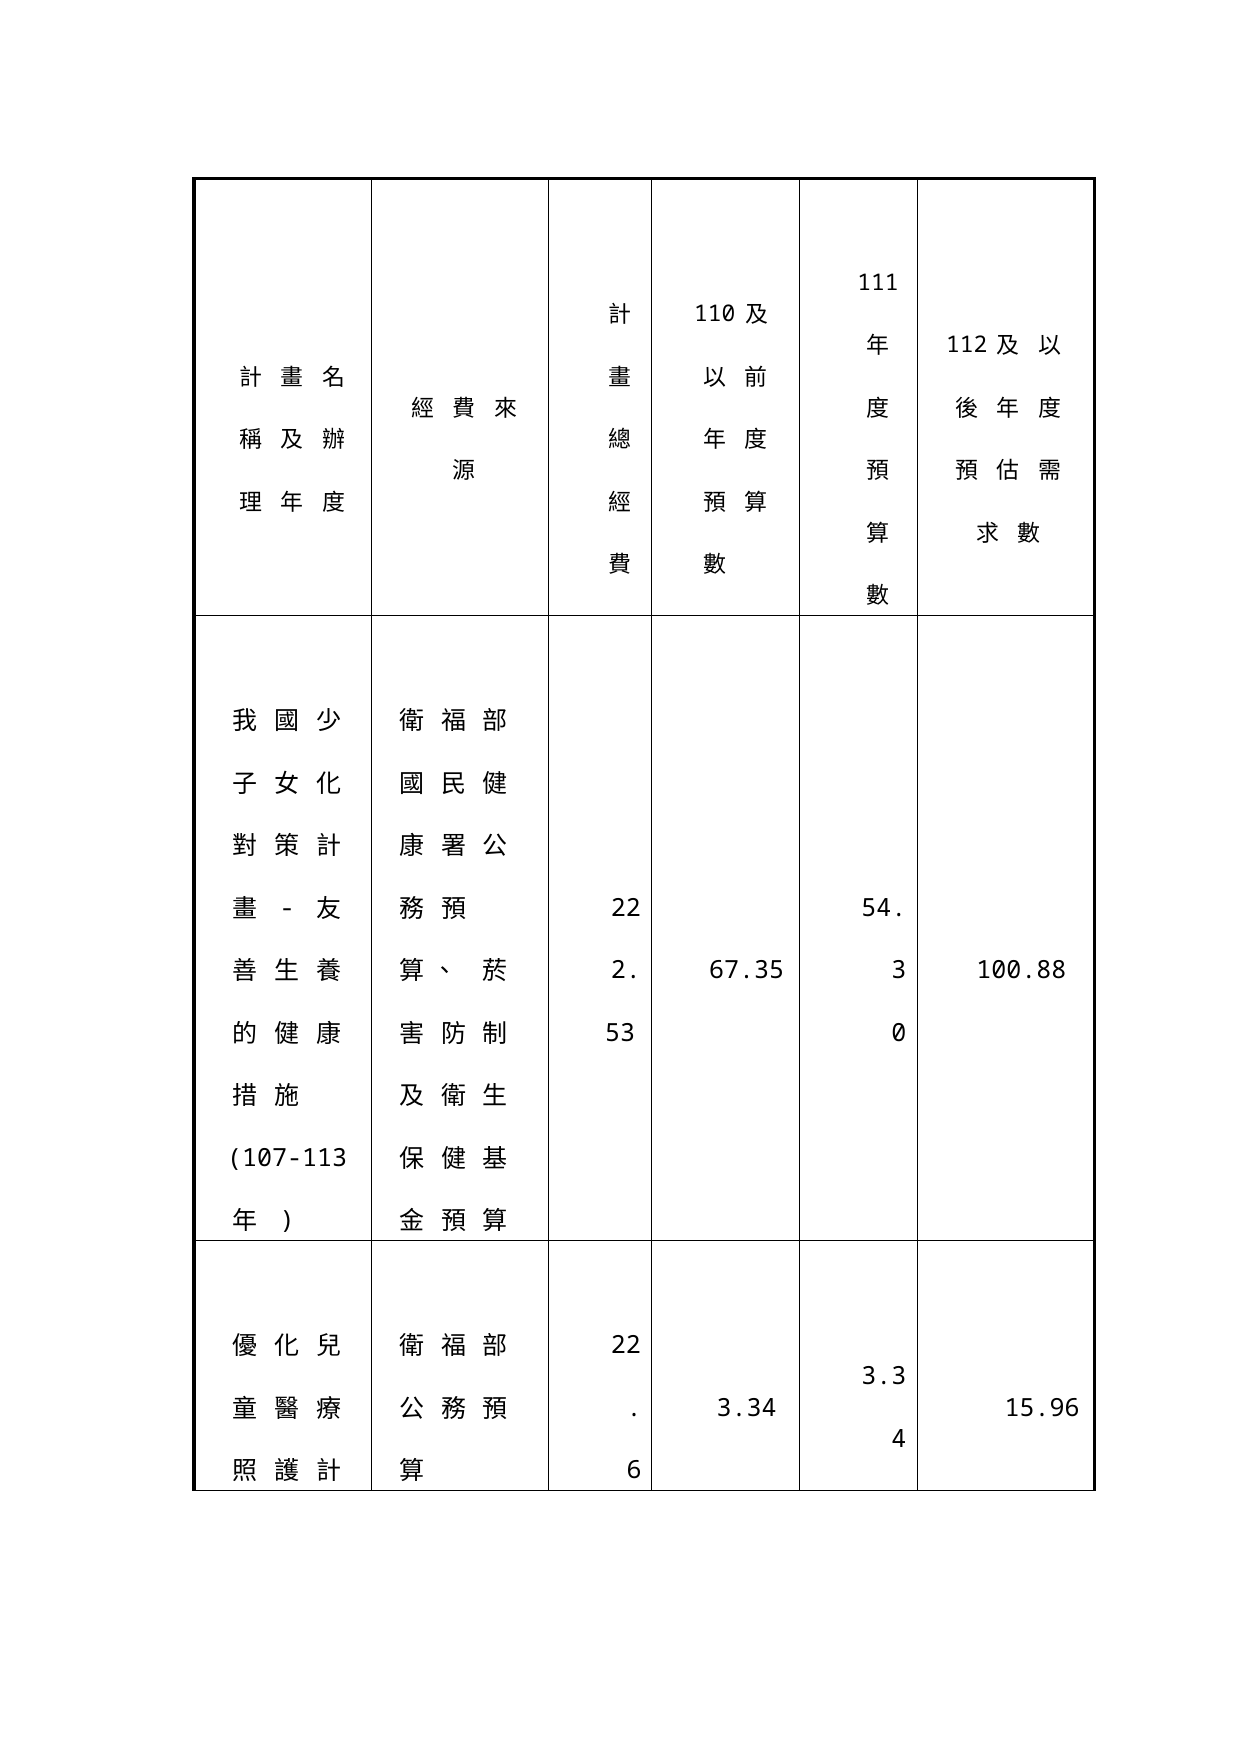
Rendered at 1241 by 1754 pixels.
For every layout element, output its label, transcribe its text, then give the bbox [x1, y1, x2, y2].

table_header 經費來源 [372, 180, 548, 615]
table_header 110及以前年度預算數 [652, 180, 799, 615]
table_cell 15.96 [918, 1241, 1093, 1490]
table_cell 54.30 [800, 616, 917, 1240]
table_cell 我國少子女化對策計畫-友善生養的健康措施 (107-113年) [196, 616, 371, 1240]
table_cell 3.34 [652, 1241, 799, 1490]
table_cell 100.88 [918, 616, 1093, 1240]
table_cell 衛福部國民健康署公務預算、菸害防制及衛生保健基金預算 [372, 616, 548, 1240]
table_cell 優化兒童醫療照護計 [196, 1241, 371, 1490]
table_cell 67.35 [652, 616, 799, 1240]
table_cell 3.34 [800, 1241, 917, 1490]
table_cell 222.53 [549, 616, 651, 1240]
table_header 112及以後年度預估需求數 [918, 180, 1093, 615]
table_header 111年度預算數 [800, 180, 917, 615]
table_cell 22.6 [549, 1241, 651, 1490]
table_header 計畫總經費 [549, 180, 651, 615]
table_header 計畫名稱及辦理年度 [196, 180, 371, 615]
table_cell 衛福部公務預算 [372, 1241, 548, 1490]
